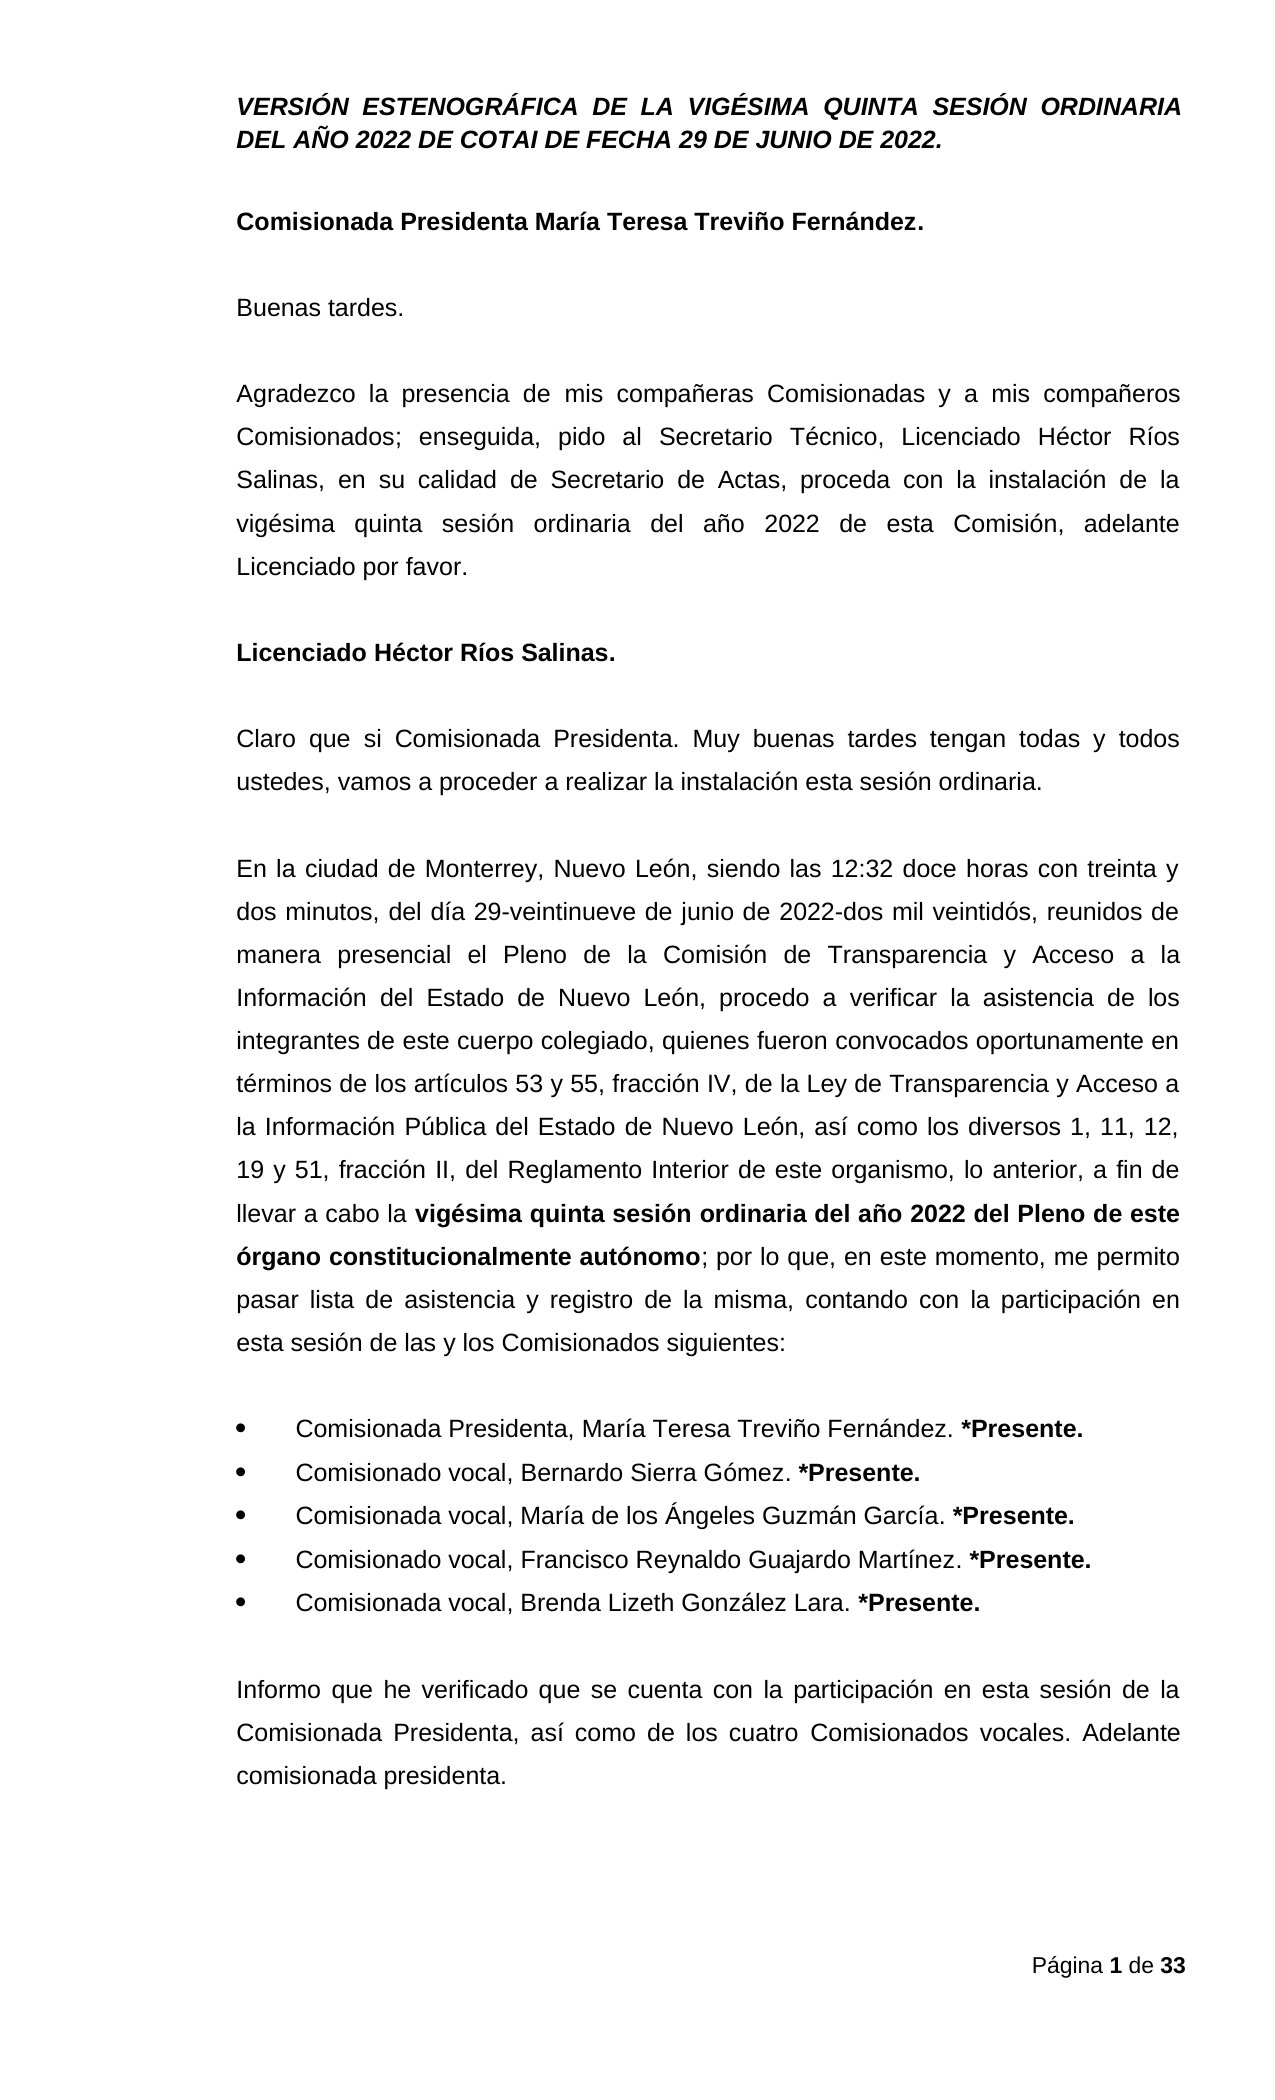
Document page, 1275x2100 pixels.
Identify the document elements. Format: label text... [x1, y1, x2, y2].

list Comisionada vocal, Brenda Lizeth González Lara. *Presente. [236, 1588, 1181, 1617]
text Claro que si Comisionada Presidenta. Muy buenas tardes tengan todas y todos ustedes, vamos a proceder a realizar la instalación esta sesión ordinaria. [236, 724, 1181, 796]
list Comisionado vocal, Francisco Reynaldo Guajardo Martínez. *Presente. [236, 1545, 1181, 1574]
text En la ciudad de Monterrey, Nuevo León, siendo las 12:32 doce horas con treinta y dos minutos, del día 29-veintinueve de junio de 2022-dos mil veintidós, reunidos de manera presencial el Pleno de la Comisión de Transparencia y Acceso a la Información del Estado de Nuevo León, procedo a verificar la asistencia de los integrantes de este cuerpo colegiado, quienes fueron convocados oportunamente en términos de los artículos 53 y 55, fracción IV, de la Ley de Transparencia y Acceso a la Información Pública del Estado de Nuevo León, así como los diversos 1, 11, 12, 19 y 51, fracción II, del Reglamento Interior de este organismo, lo anterior, a fin de llevar a cabo la vigésima quinta sesión ordinaria del año 2022 del Pleno de este órgano constitucionalmente autónomo; por lo que, en este momento, me permito pasar lista de asistencia y registro de la misma, contando con la participación en esta sesión de las y los Comisionados siguientes: [236, 854, 1181, 1357]
text Comisionada Presidenta María Teresa Treviño Fernández. [236, 207, 1181, 236]
list Comisionada vocal, María de los Ángeles Guzmán García. *Presente. [236, 1501, 1181, 1530]
list Comisionado vocal, Bernardo Sierra Gómez. *Presente. [236, 1458, 1181, 1487]
text Agradezco la presencia de mis compañeras Comisionadas y a mis compañeros Comisionados; enseguida, pido al Secretario Técnico, Licenciado Héctor Ríos Salinas, en su calidad de Secretario de Actas, proceda con la instalación de la vigésima quinta sesión ordinaria del año 2022 de esta Comisión, adelante Licenciado por favor. [236, 379, 1181, 581]
text Informo que he verificado que se cuenta con la participación en esta sesión de la Comisionada Presidenta, así como de los cuatro Comisionados vocales. Adelante comisionada presidenta. [236, 1675, 1181, 1790]
list Comisionada Presidenta, María Teresa Treviño Fernández. *Presente. [236, 1414, 1181, 1443]
text Buenas tardes. [236, 293, 1181, 322]
text Licenciado Héctor Ríos Salinas. [236, 638, 1181, 667]
